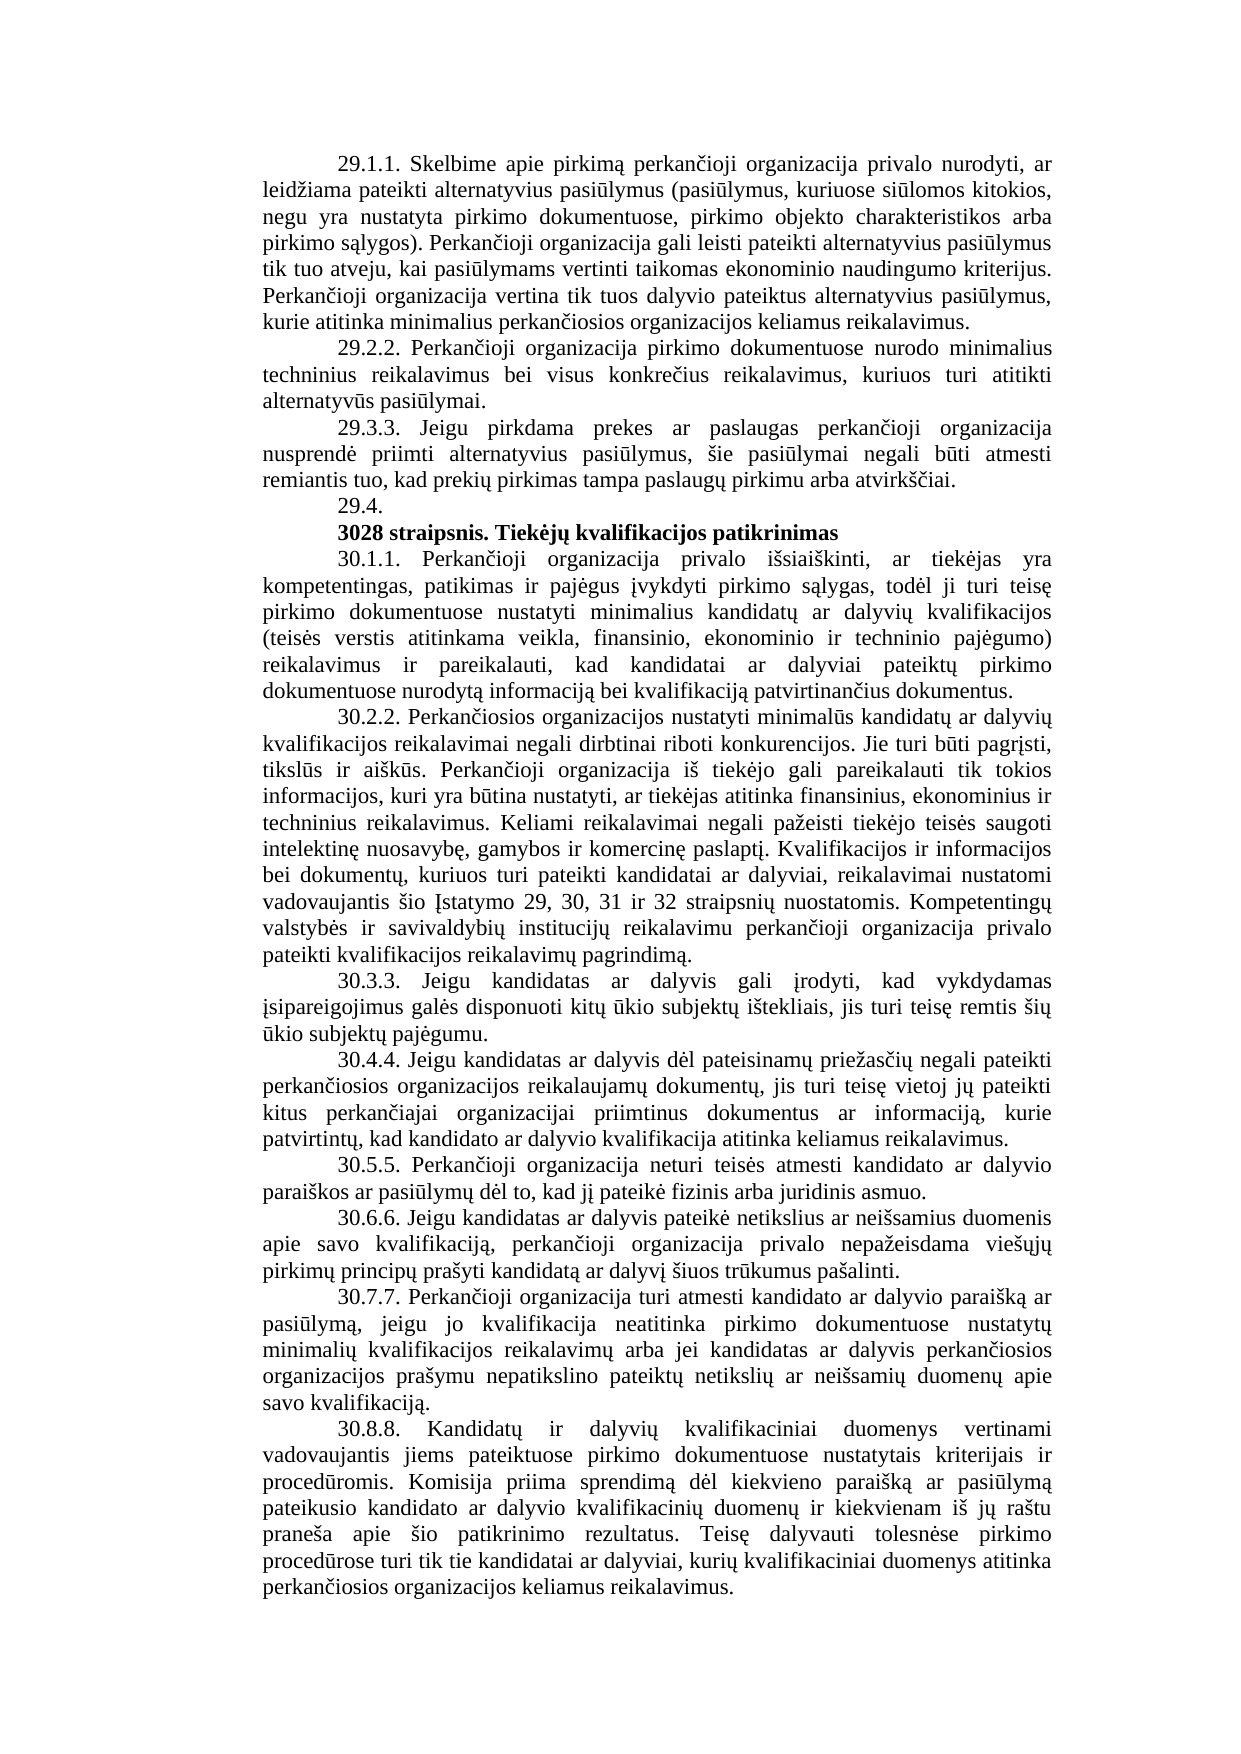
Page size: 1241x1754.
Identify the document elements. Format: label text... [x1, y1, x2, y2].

subtitle 3. Jeigu kandidatas ar dalyvis gali įrodyti, kad vykdydamas įsipareigojimus galės disponuoti kitų ūkio subjektų ištekliais, jis turi teisę remtis šių ūkio subjektų pajėgumu. [187, 967, 1053, 1046]
subtitle 7. Perkančioji organizacija turi atmesti kandidato ar dalyvio paraišką ar pasiūlymą, jeigu jo kvalifikacija neatitinka pirkimo dokumentuose nustatytų minimalių kvalifikacijos reikalavimų arba jei kandidatas ar dalyvis perkančiosios organizacijos prašymu nepatikslino pateiktų netikslių ar neišsamių duomenų apie savo kvalifikaciją. [187, 1283, 1053, 1415]
subtitle 2. Perkančiosios organizacijos nustatyti minimalūs kandidatų ar dalyvių kvalifikacijos reikalavimai negali dirbtinai riboti konkurencijos. Jie turi būti pagrįsti, tikslūs ir aiškūs. Perkančioji organizacija iš tiekėjo gali pareikalauti tik tokios informacijos, kuri yra būtina nustatyti, ar tiekėjas atitinka finansinius, ekonominius ir techninius reikalavimus. Keliami reikalavimai negali pažeisti tiekėjo teisės saugoti intelektinę nuosavybę, gamybos ir komercinę paslaptį. Kvalifikacijos ir informacijos bei dokumentų, kuriuos turi pateikti kandidatai ar dalyviai, reikalavimai nustatomi vadovaujantis šio Įstatymo 29, 30, 31 ir 32 straipsnių nuostatomis. Kompetentingų valstybės ir savivaldybių institucijų reikalavimu perkančioji organizacija privalo pateikti kvalifikacijos reikalavimų pagrindimą. [187, 703, 1053, 967]
subtitle 1. Perkančioji organizacija privalo išsiaiškinti, ar tiekėjas yra kompetentingas, patikimas ir pajėgus įvykdyti pirkimo sąlygas, todėl ji turi teisę pirkimo dokumentuose nustatyti minimalius kandidatų ar dalyvių kvalifikacijos (teisės verstis atitinkama veikla, finansinio, ekonominio ir techninio pajėgumo) reikalavimus ir pareikalauti, kad kandidatai ar dalyviai pateiktų pirkimo dokumentuose nurodytą informaciją bei kvalifikaciją patvirtinančius dokumentus. [187, 545, 1053, 703]
subtitle 1. Skelbime apie pirkimą perkančioji organizacija privalo nurodyti, ar leidžiama pateikti alternatyvius pasiūlymus (pasiūlymus, kuriuose siūlomos kitokios, negu yra nustatyta pirkimo dokumentuose, pirkimo objekto charakteristikos arba pirkimo sąlygos). Perkančioji organizacija gali leisti pateikti alternatyvius pasiūlymus tik tuo atveju, kai pasiūlymams vertinti taikomas ekonominio naudingumo kriterijus. Perkančioji organizacija vertina tik tuos dalyvio pateiktus alternatyvius pasiūlymus, kurie atitinka minimalius perkančiosios organizacijos keliamus reikalavimus. [187, 150, 1053, 334]
subtitle 5. Perkančioji organizacija neturi teisės atmesti kandidato ar dalyvio paraiškos ar pasiūlymų dėl to, kad jį pateikė fizinis arba juridinis asmuo. [187, 1151, 1053, 1204]
subtitle 8. Kandidatų ir dalyvių kvalifikaciniai duomenys vertinami vadovaujantis jiems pateiktuose pirkimo dokumentuose nustatytais kriterijais ir procedūromis. Komisija priima sprendimą dėl kiekvieno paraišką ar pasiūlymą pateikusio kandidato ar dalyvio kvalifikacinių duomenų ir kiekvienam iš jų raštu praneša apie šio patikrinimo rezultatus. Teisę dalyvauti tolesnėse pirkimo procedūrose turi tik tie kandidatai ar dalyviai, kurių kvalifikaciniai duomenys atitinka perkančiosios organizacijos keliamus reikalavimus. [187, 1415, 1053, 1599]
subtitle 6. Jeigu kandidatas ar dalyvis pateikė netikslius ar neišsamius duomenis apie savo kvalifikaciją, perkančioji organizacija privalo nepažeisdama viešųjų pirkimų principų prašyti kandidatą ar dalyvį šiuos trūkumus pašalinti. [187, 1204, 1053, 1283]
subtitle 28 straipsnis. Tiekėjų kvalifikacijos patikrinimas [187, 519, 1053, 545]
subtitle 2. Perkančioji organizacija pirkimo dokumentuose nurodo minimalius techninius reikalavimus bei visus konkrečius reikalavimus, kuriuos turi atitikti alternatyvūs pasiūlymai. [187, 334, 1053, 413]
subtitle 4. Jeigu kandidatas ar dalyvis dėl pateisinamų priežasčių negali pateikti perkančiosios organizacijos reikalaujamų dokumentų, jis turi teisę vietoj jų pateikti kitus perkančiajai organizacijai priimtinus dokumentus ar informaciją, kurie patvirtintų, kad kandidato ar dalyvio kvalifikacija atitinka keliamus reikalavimus. [187, 1046, 1053, 1151]
subtitle 3. Jeigu pirkdama prekes ar paslaugas perkančioji organizacija nusprendė priimti alternatyvius pasiūlymus, šie pasiūlymai negali būti atmesti remiantis tuo, kad prekių pirkimas tampa paslaugų pirkimu arba atvirkščiai. [187, 413, 1053, 493]
